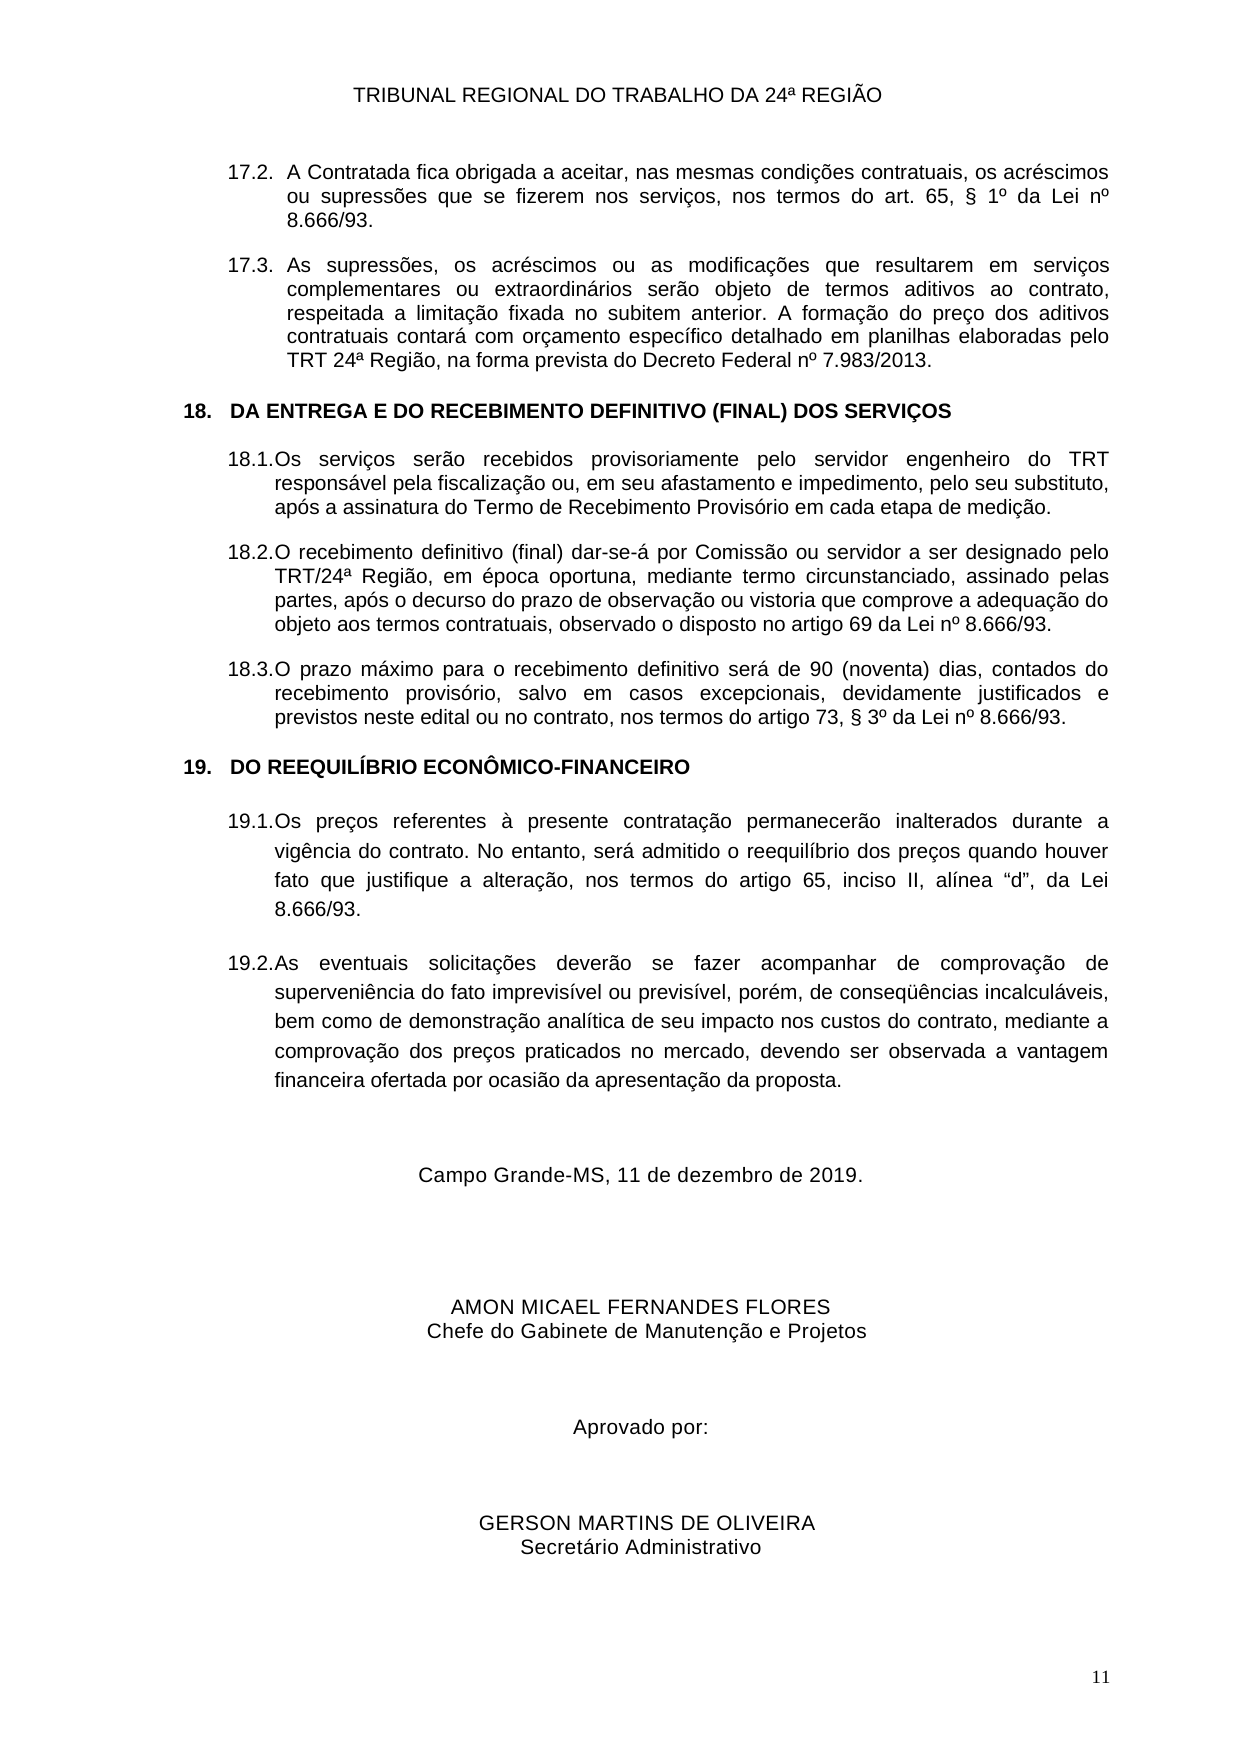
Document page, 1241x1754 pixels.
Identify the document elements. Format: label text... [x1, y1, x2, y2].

list Os preços referentes à presente contratação permanecerão inalterados durante a vigência do contrato. No entanto, será admitido o reequilíbrio dos preços quando houver fato que justifique a alteração, nos termos do artigo 65, inciso II, alínea “d”, da Lei 8.666/93. [227, 806, 1110, 922]
list O prazo máximo para o recebimento definitivo será de 90 (noventa) dias, contados do recebimento provisório, salvo em casos excepcionais, devidamente justificados e previstos neste edital ou no contrato, nos termos do artigo 73, § 3º da Lei nº 8.666/93. [227, 657, 1110, 728]
list As eventuais solicitações deverão se fazer acompanhar de comprovação de superveniência do fato imprevisível ou previsível, porém, de conseqüências incalculáveis, bem como de demonstração analítica de seu impacto nos custos do contrato, mediante a comprovação dos preços praticados no mercado, devendo ser observada a vantagem financeira ofertada por ocasião da apresentação da proposta. [227, 947, 1110, 1093]
text 17.3. As supressões, os acréscimos ou as modificações que resultarem em serviços complementares ou extraordinários serão objeto de termos aditivos ao contrato, respeitada a limitação fixada no subitem anterior. A formação do preço dos aditivos contratuais contará com orçamento específico detalhado em planilhas elaboradas pelo TRT 24ª Região, na forma prevista do Decreto Federal nº 7.983/2013. [227, 252, 1110, 372]
text GERSON MARTINS DE OLIVEIRA [184, 1511, 1110, 1535]
text Aprovado por: [183, 1415, 1098, 1439]
list Os serviços serão recebidos provisoriamente pelo servidor engenheiro do TRT responsável pela fiscalização ou, em seu afastamento e impedimento, pelo seu substituto, após a assinatura do Termo de Recebimento Provisório em cada etapa de medição. [227, 447, 1110, 519]
text 17.2. A Contratada fica obrigada a aceitar, nas mesmas condições contratuais, os acréscimos ou supressões que se fizerem nos serviços, nos termos do art. 65, § 1º da Lei nº 8.666/93. [227, 160, 1110, 232]
text Chefe do Gabinete de Manutenção e Projetos [184, 1319, 1110, 1343]
list O recebimento definitivo (final) dar-se-á por Comissão ou servidor a ser designado pelo TRT/24ª Região, em época oportuna, mediante termo circunstanciado, assinado pelas partes, após o decurso do prazo de observação ou vistoria que comprove a adequação do objeto aos termos contratuais, observado o disposto no artigo 69 da Lei nº 8.666/93. [227, 540, 1110, 636]
text AMON MICAEL FERNANDES FLORES [183, 1295, 1098, 1319]
text Campo Grande-MS, 11 de dezembro de 2019. [183, 1163, 1098, 1187]
list DO REEQUILÍBRIO ECONÔMICO-FINANCEIRO [183, 751, 1110, 781]
text Secretário Administrativo [183, 1535, 1098, 1559]
list DA ENTREGA E DO RECEBIMENTO DEFINITIVO (FINAL) DOS SERVIÇOS [183, 395, 1110, 424]
